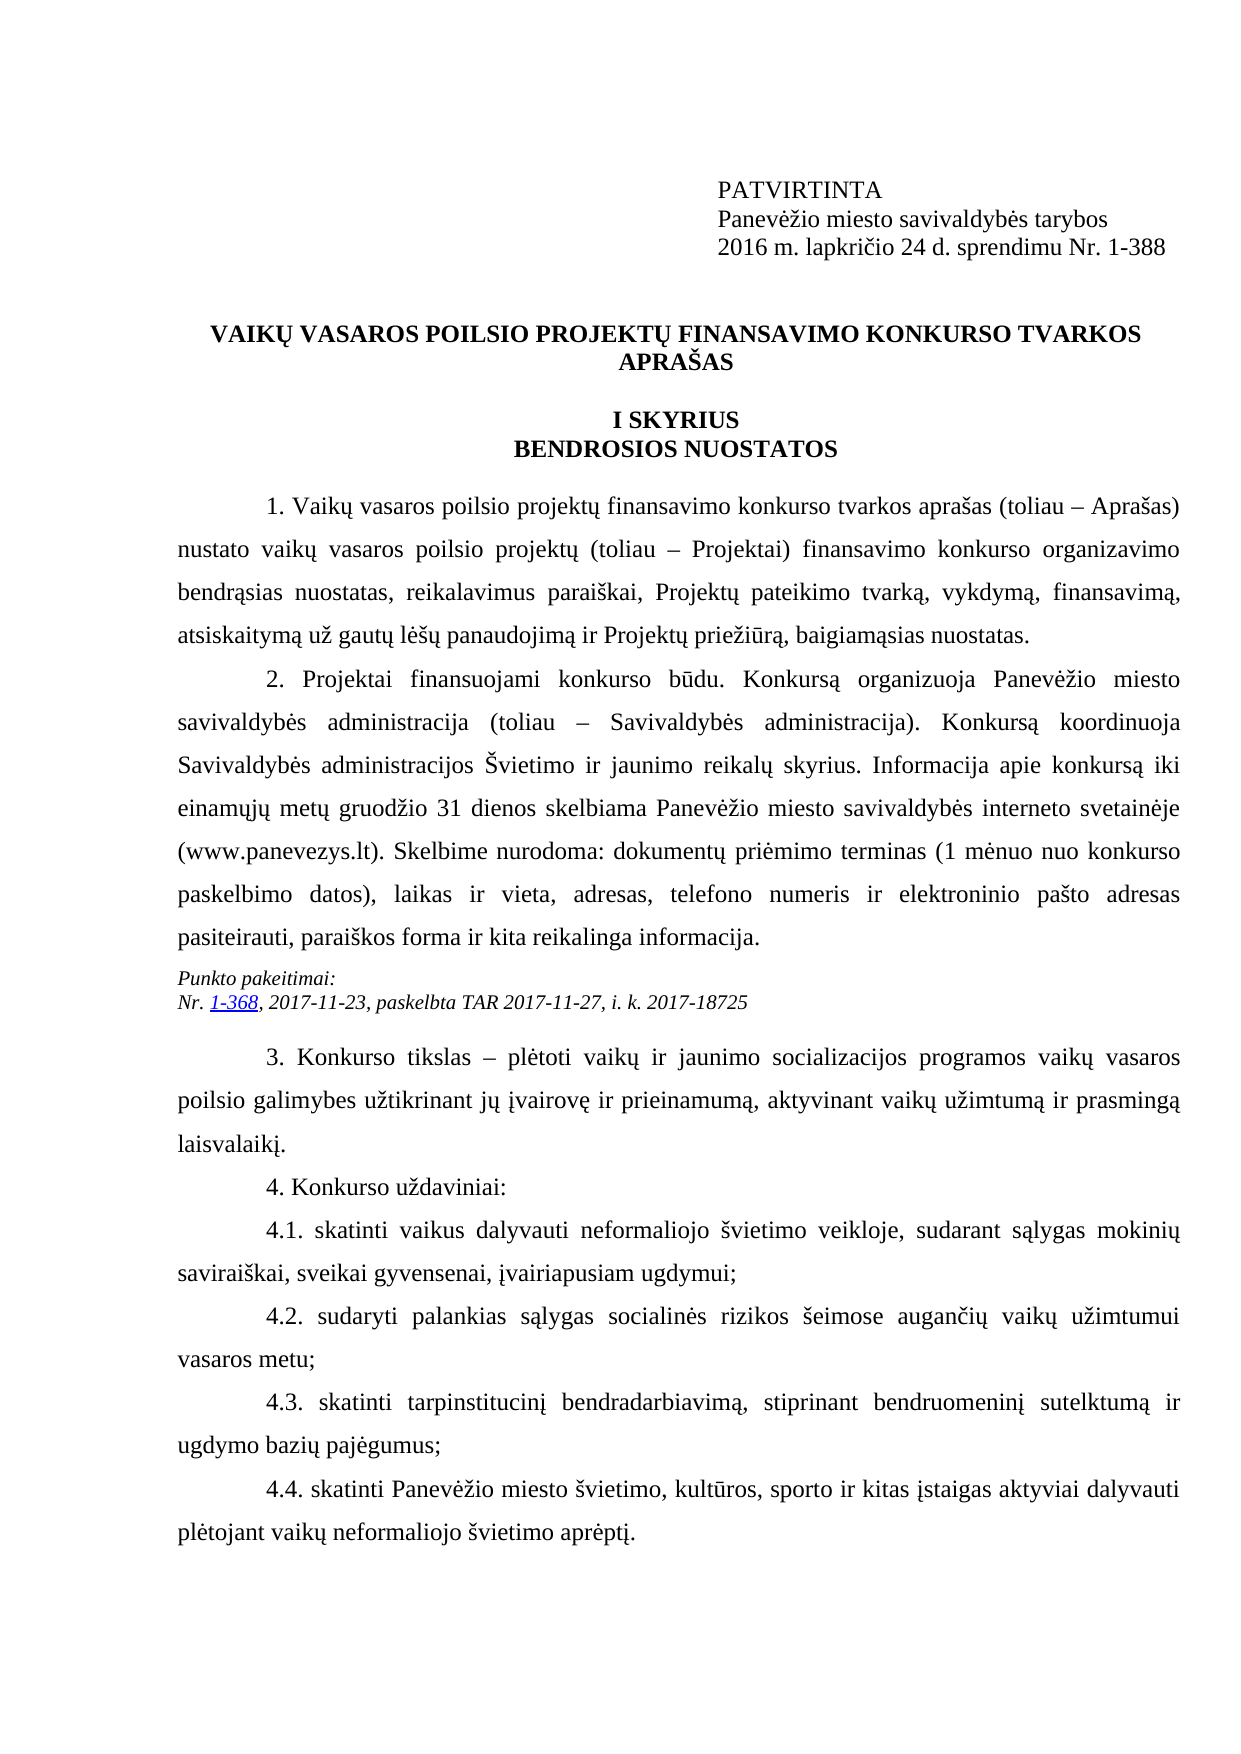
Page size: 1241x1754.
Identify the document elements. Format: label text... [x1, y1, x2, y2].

text 4. Konkurso uždaviniai: [177, 1172, 1181, 1201]
text I SKYRIUS [177, 405, 1175, 434]
text 4.1. skatinti vaikus dalyvauti neformaliojo švietimo veikloje, sudarant sąlygas mokinių saviraiškai, sveikai gyvensenai, įvairiapusiam ugdymui; [177, 1215, 1181, 1287]
text BENDROSIOS NUOSTATOS [177, 434, 1175, 462]
text 2. Projektai finansuojami konkurso būdu. Konkursą organizuoja Panevėžio miesto savivaldybės administracija (toliau – Savivaldybės administracija). Konkursą koordinuoja Savivaldybės administracijos Švietimo ir jaunimo reikalų skyrius. Informacija apie konkursą iki einamųjų metų gruodžio 31 dienos skelbiama Panevėžio miesto savivaldybės interneto svetainėje (www.panevezys.lt). Skelbime nurodoma: dokumentų priėmimo terminas (1 mėnuo nuo konkurso paskelbimo datos), laikas ir vieta, adresas, telefono numeris ir elektroninio pašto adresas pasiteirauti, paraiškos forma ir kita reikalinga informacija. [177, 664, 1181, 951]
text 4.3. skatinti tarpinstitucinį bendradarbiavimą, stiprinant bendruomeninį sutelktumą ir ugdymo bazių pajėgumus; [177, 1387, 1181, 1459]
text 1. Vaikų vasaros poilsio projektų finansavimo konkurso tvarkos aprašas (toliau – Aprašas) nustato vaikų vasaros poilsio projektų (toliau – Projektai) finansavimo konkurso organizavimo bendrąsias nuostatas, reikalavimus paraiškai, Projektų pateikimo tvarką, vykdymą, finansavimą, atsiskaitymą už gautų lėšų panaudojimą ir Projektų priežiūrą, baigiamąsias nuostatas. [177, 491, 1181, 649]
text 4.4. skatinti Panevėžio miesto švietimo, kultūros, sporto ir kitas įstaigas aktyviai dalyvauti plėtojant vaikų neformaliojo švietimo aprėptį. [177, 1474, 1181, 1546]
text 3. Konkurso tikslas – plėtoti vaikų ir jaunimo socializacijos programos vaikų vasaros poilsio galimybes užtikrinant jų įvairovę ir prieinamumą, aktyvinant vaikų užimtumą ir prasmingą laisvalaikį. [177, 1042, 1181, 1157]
text Panevėžio miesto savivaldybės tarybos [717, 204, 1175, 232]
text Nr. 1-368, 2017-11-23, paskelbta TAR 2017-11-27, i. k. 2017-18725 [177, 989, 1181, 1014]
text PATVIRTINTA [582, 175, 1175, 204]
text Punkto pakeitimai: [177, 966, 1181, 989]
text VAIKŲ VASAROS POILSIO PROJEKTŲ FINANSAVIMO KONKURSO TVARKOS APRAŠAS [177, 319, 1175, 376]
text 4.2. sudaryti palankias sąlygas socialinės rizikos šeimose augančių vaikų užimtumui vasaros metu; [177, 1301, 1181, 1373]
text 2016 m. lapkričio 24 d. sprendimu Nr. 1-388 [582, 232, 1175, 261]
